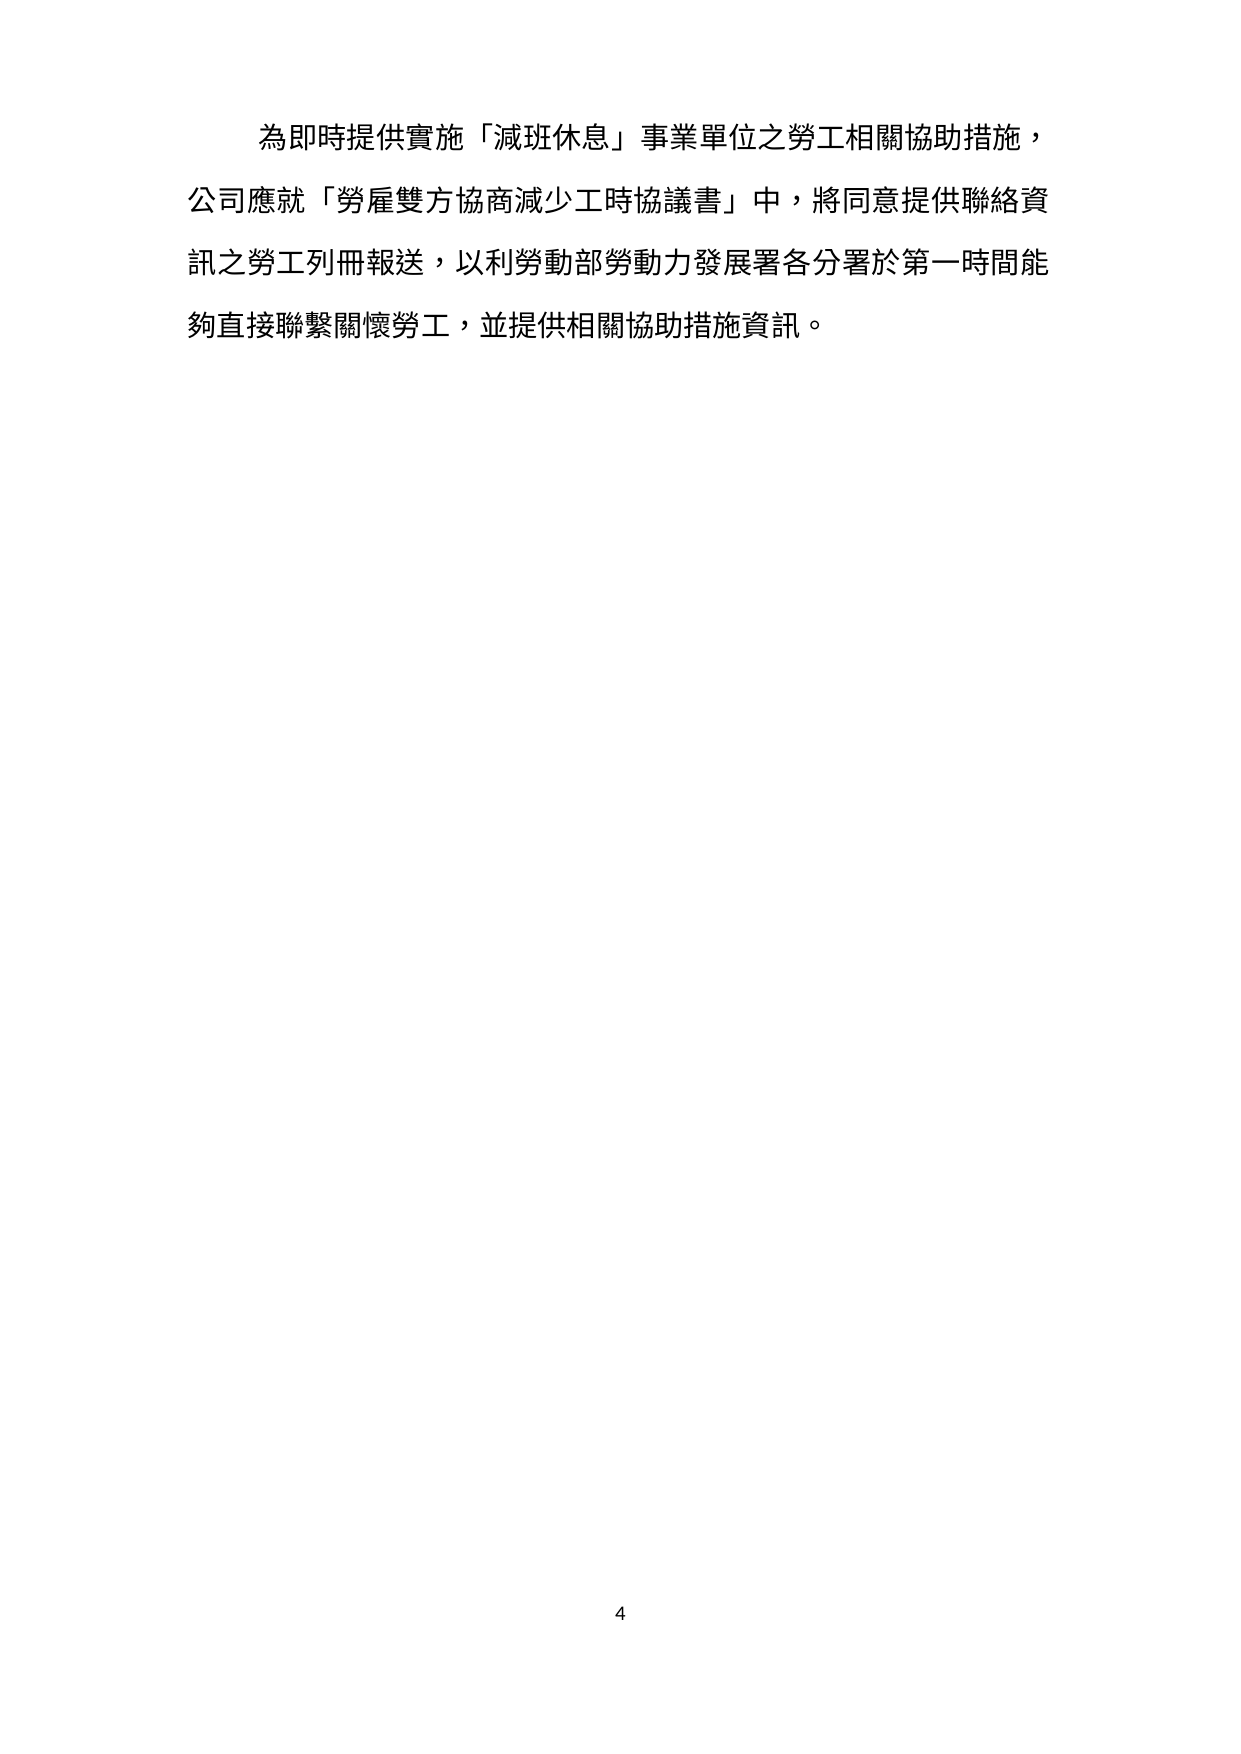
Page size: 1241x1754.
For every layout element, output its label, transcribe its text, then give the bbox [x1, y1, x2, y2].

text 為即時提供實施「減班休息」事業單位之勞工相關協助措施，公司應就「勞雇雙方協商減少工時協議書」中，將同意提供聯絡資訊之勞工列冊報送，以利勞動部勞動力發展署各分署於第一時間能夠直接聯繫關懷勞工，並提供相關協助措施資訊。 [187, 94, 1053, 344]
